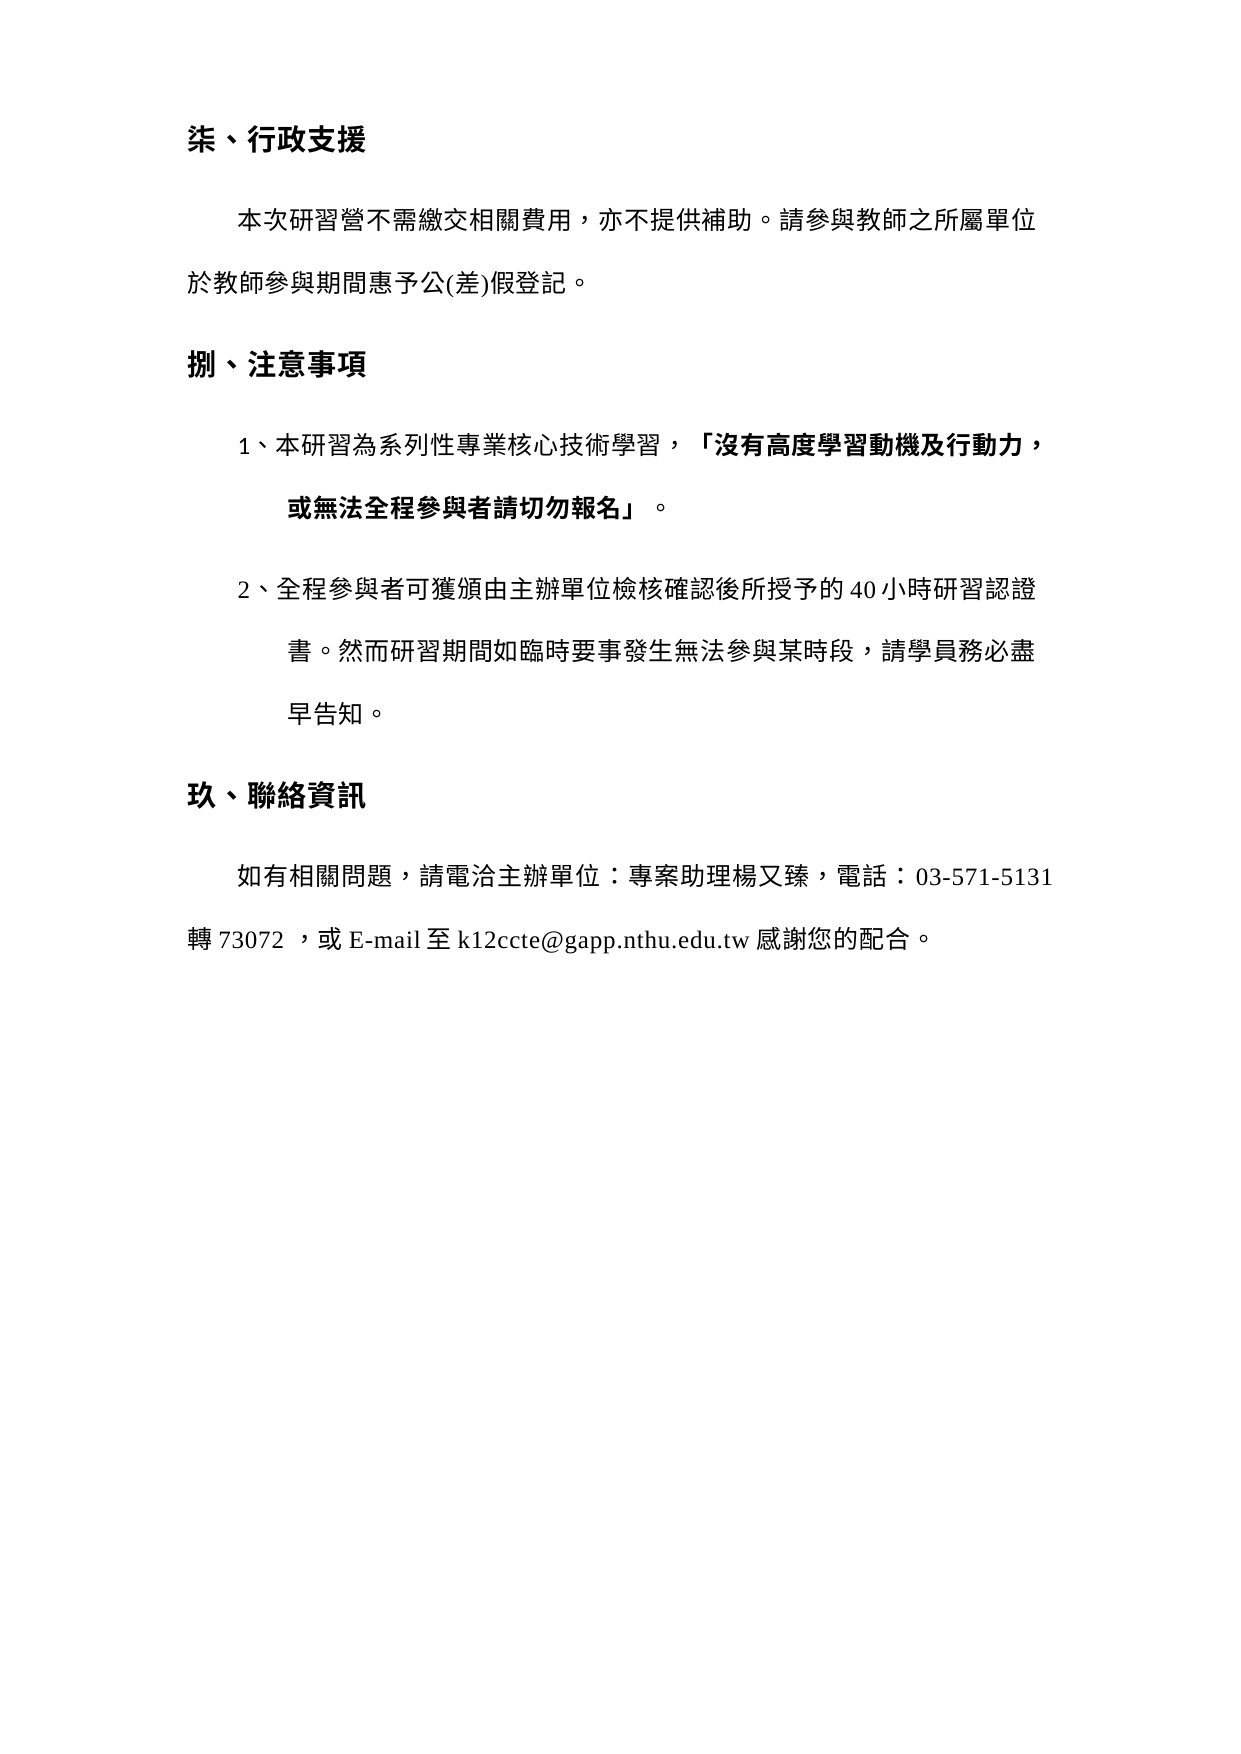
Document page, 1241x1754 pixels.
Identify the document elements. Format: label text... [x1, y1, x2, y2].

list 全程參與者可獲頒由主辦單位檢核確認後所授予的40小時研習認證書。然而研習期間如臨時要事發生無法參與某時段，請學員務必盡早告知。 [237, 546, 1053, 733]
list 聯絡資訊 [187, 752, 1053, 814]
list 行政支援 [187, 96, 1053, 158]
text 本次研習營不需繳交相關費用，亦不提供補助。請參與教師之所屬單位於教師參與期間惠予公(差)假登記。 [187, 177, 1053, 302]
text 如有相關問題，請電洽主辦單位：專案助理楊又臻，電話：03-571-5131轉73072 ，或E-mail至k12ccte@gapp.nthu.edu.tw感謝您的配合。 [187, 833, 1053, 958]
list 本研習為系列性專業核心技術學習，「沒有高度學習動機及行動力，或無法全程參與者請切勿報名」。 [237, 402, 1053, 527]
list 注意事項 [187, 321, 1053, 383]
